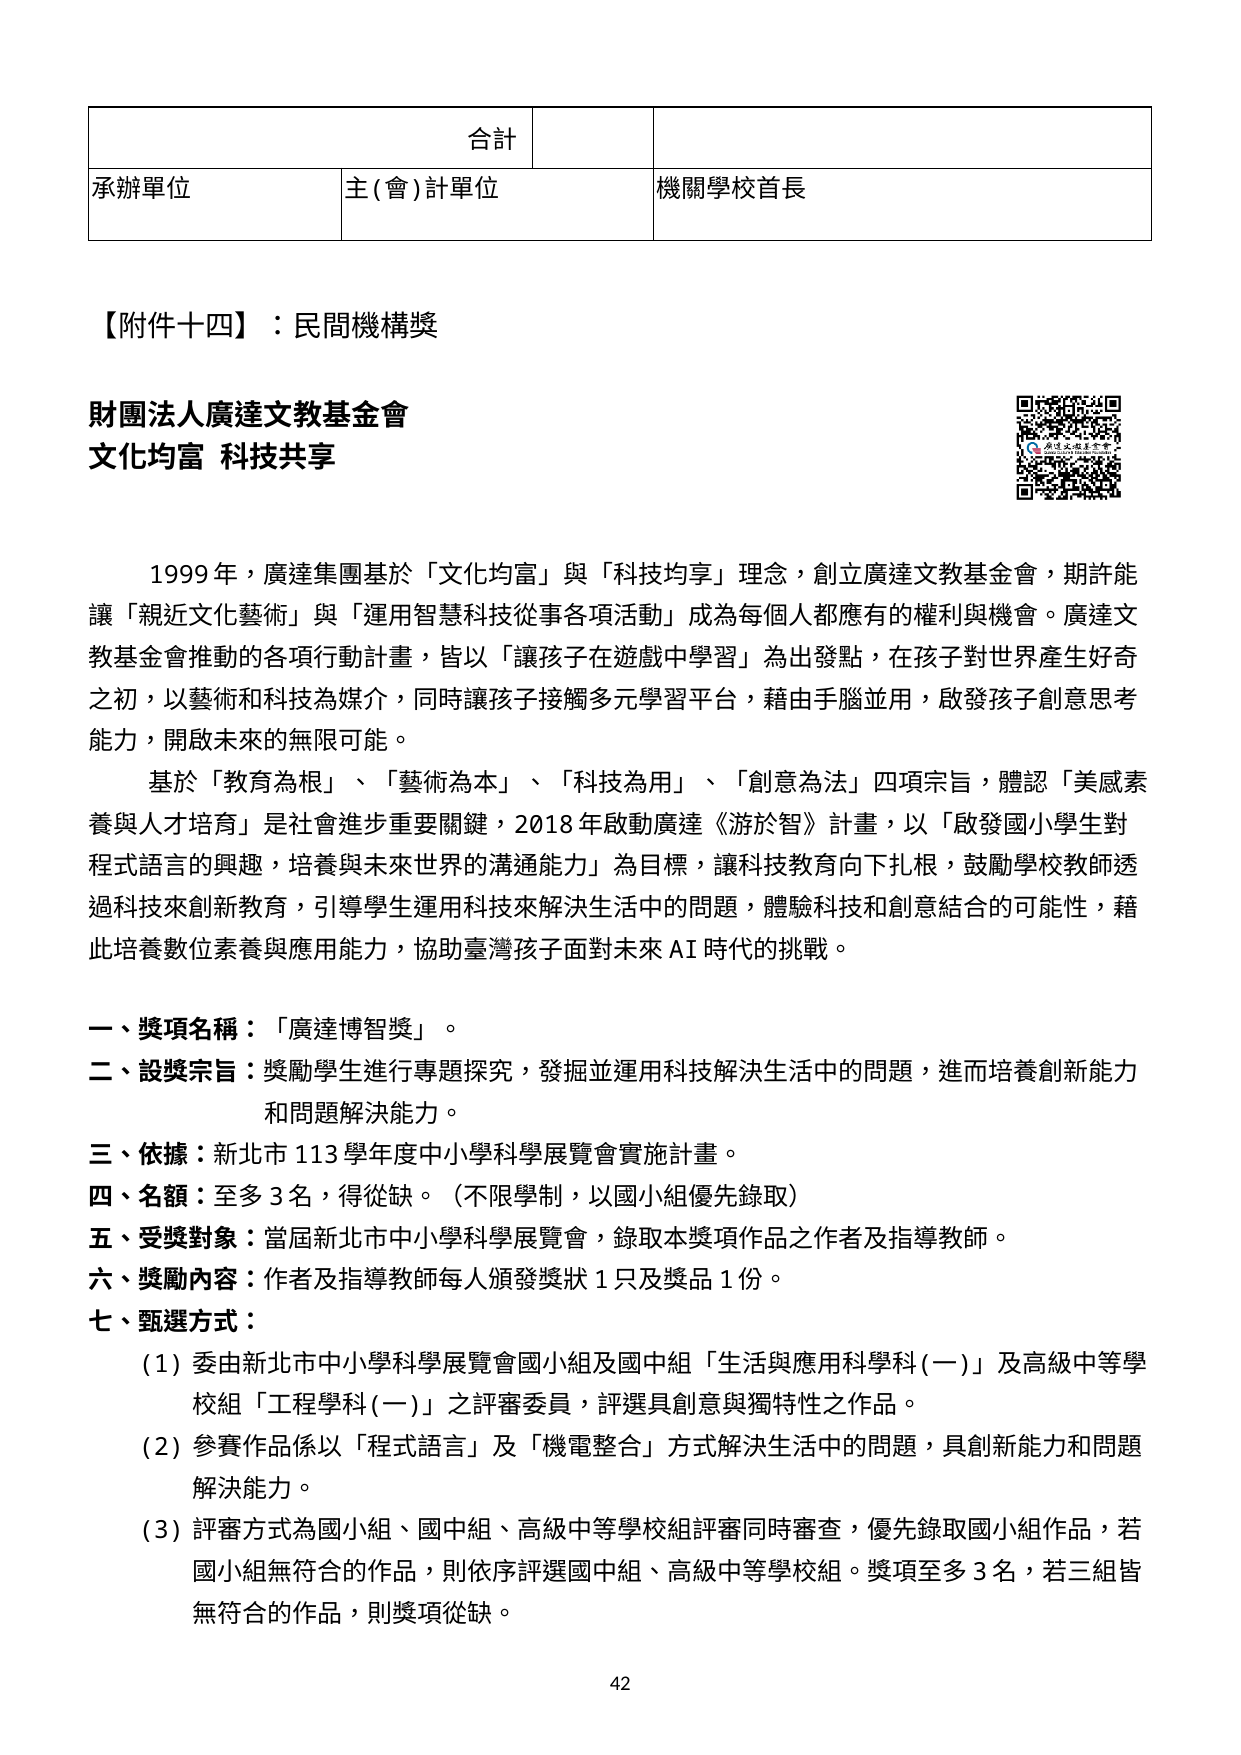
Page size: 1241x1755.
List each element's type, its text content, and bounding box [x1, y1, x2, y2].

text 一、獎項名稱：「廣達博智獎」。 [89, 1010, 1152, 1046]
text 七、甄選方式： [89, 1302, 1152, 1338]
list 委由新北市中小學科學展覽會國小組及國中組「生活與應用科學科(一)」及高級中等學校組「工程學科(一)」之評審委員，評選具創意與獨特性之作品。 [139, 1343, 1152, 1421]
table_cell 機關學校首長 [654, 169, 1151, 239]
table_cell [654, 108, 1151, 167]
text 二、設獎宗旨：獎勵學生進行專題探究，發掘並運用科技解決生活中的問題，進而培養創新能力和問題解決能力。 [89, 1052, 1152, 1129]
table_cell 主(會)計單位 [342, 169, 653, 239]
text 財團法人廣達文教基金會 [89, 391, 1152, 433]
list 參賽作品係以「程式語言」及「機電整合」方式解決生活中的問題，具創新能力和問題解決能力。 [139, 1427, 1152, 1504]
text 基於「教育為根」、「藝術為本」、「科技為用」、「創意為法」四項宗旨，體認「美感素養與人才培育」是社會進步重要關鍵，2018年啟動廣達《游於智》計畫，以「啟發國小學生對程式語言的興趣，培養與未來世界的溝通能力」為目標，讓科技教育向下扎根，鼓勵學校教師透過科技來創新教育，引導學生運用科技來解決生活中的問題，體驗科技和創意結合的可能性，藉此培養數位素養與應用能力，協助臺灣孩子面對未來AI時代的挑戰。 [89, 762, 1152, 965]
table_cell 承辦單位 [89, 169, 341, 239]
text 三、依據：新北市113學年度中小學科學展覽會實施計畫。 [89, 1135, 1152, 1171]
table_cell [533, 108, 653, 167]
text [1123, 433, 1152, 476]
text 1999年，廣達集團基於「文化均富」與「科技均享」理念，創立廣達文教基金會，期許能讓「親近文化藝術」與「運用智慧科技從事各項活動」成為每個人都應有的權利與機會。廣達文教基金會推動的各項行動計畫，皆以「讓孩子在遊戲中學習」為出發點，在孩子對世界產生好奇之初，以藝術和科技為媒介，同時讓孩子接觸多元學習平台，藉由手腦並用，啟發孩子創意思考能力，開啟未來的無限可能。 [89, 554, 1152, 757]
subtitle 【附件十四】：民間機構獎 [89, 303, 1152, 345]
text 文化均富 科技共享 [89, 433, 1014, 476]
text 五、受獎對象：當屆新北市中小學科學展覽會，錄取本獎項作品之作者及指導教師。 [89, 1218, 1152, 1254]
text 四、名額：至多3名，得從缺。（不限學制，以國小組優先錄取） [89, 1177, 1152, 1213]
table_cell 合計 [89, 108, 532, 167]
list 評審方式為國小組、國中組、高級中等學校組評審同時審查，優先錄取國小組作品，若國小組無符合的作品，則依序評選國中組、高級中等學校組。獎項至多3名，若三組皆無符合的作品，則獎項從缺。 [139, 1510, 1152, 1629]
text 六、獎勵內容：作者及指導教師每人頒發獎狀1只及獎品1份。 [89, 1260, 1152, 1296]
